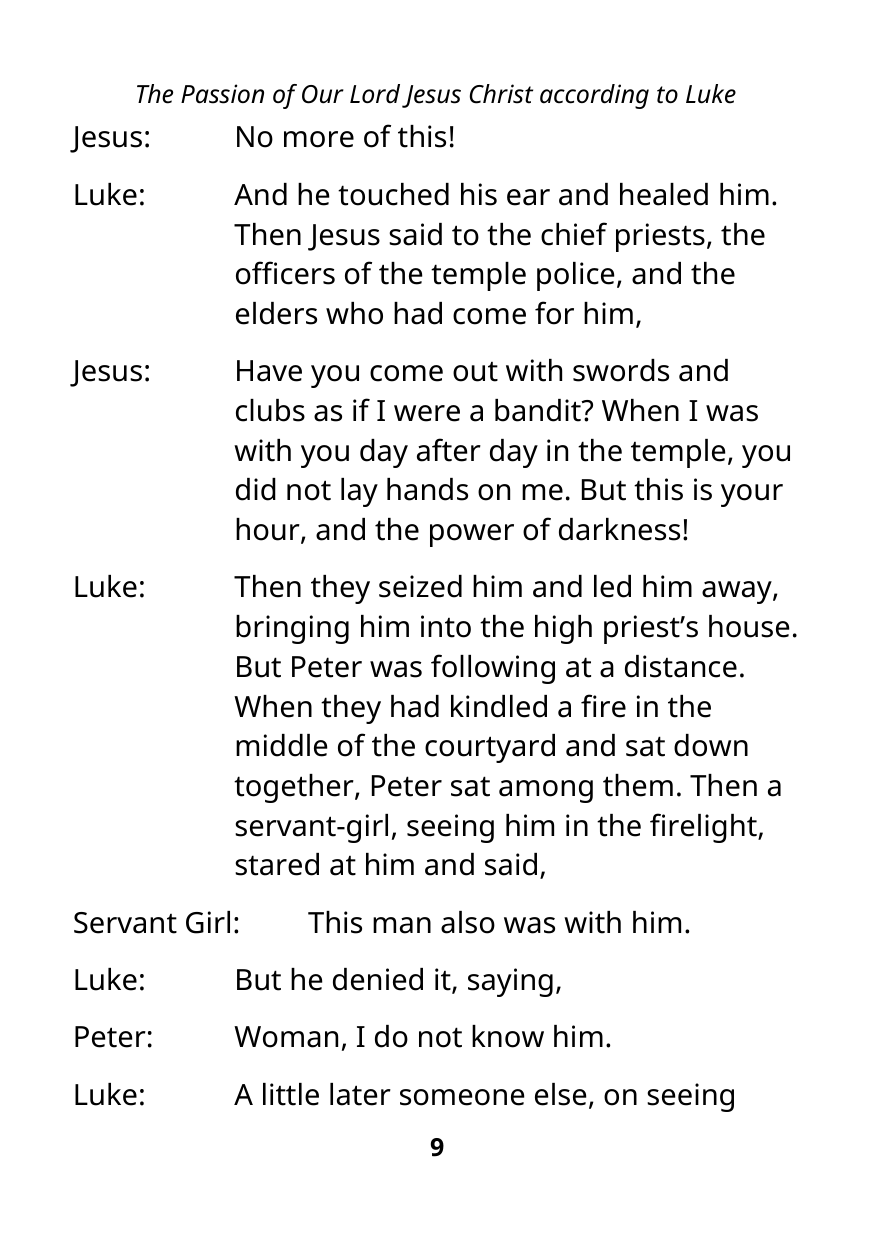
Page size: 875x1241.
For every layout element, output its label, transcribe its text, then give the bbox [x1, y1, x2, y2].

text Luke: A little later someone else, on seeing [73, 1074, 803, 1114]
text Peter: Woman, I do not know him. [73, 1017, 803, 1056]
text Luke: But he denied it, saying, [73, 959, 803, 999]
text Jesus: Have you come out with swords and clubs as if I were a bandit? When I was with you day after day in the temple, you did not lay hands on me. But this is your hour, and the power of darkness! [73, 351, 803, 549]
text Luke: Then they seized him and led him away, bringing him into the high priest’s house. But Peter was following at a distance. When they had kindled a fire in the middle of the courtyard and sat down together, Peter sat among them. Then a servant-girl, seeing him in the firelight, stared at him and said, [73, 567, 803, 884]
text Servant Girl: This man also was with him. [73, 902, 803, 942]
text Luke: And he touched his ear and healed him. Then Jesus said to the chief priests, the officers of the temple police, and the elders who had come for him, [73, 174, 803, 333]
text Jesus: No more of this! [73, 117, 803, 156]
